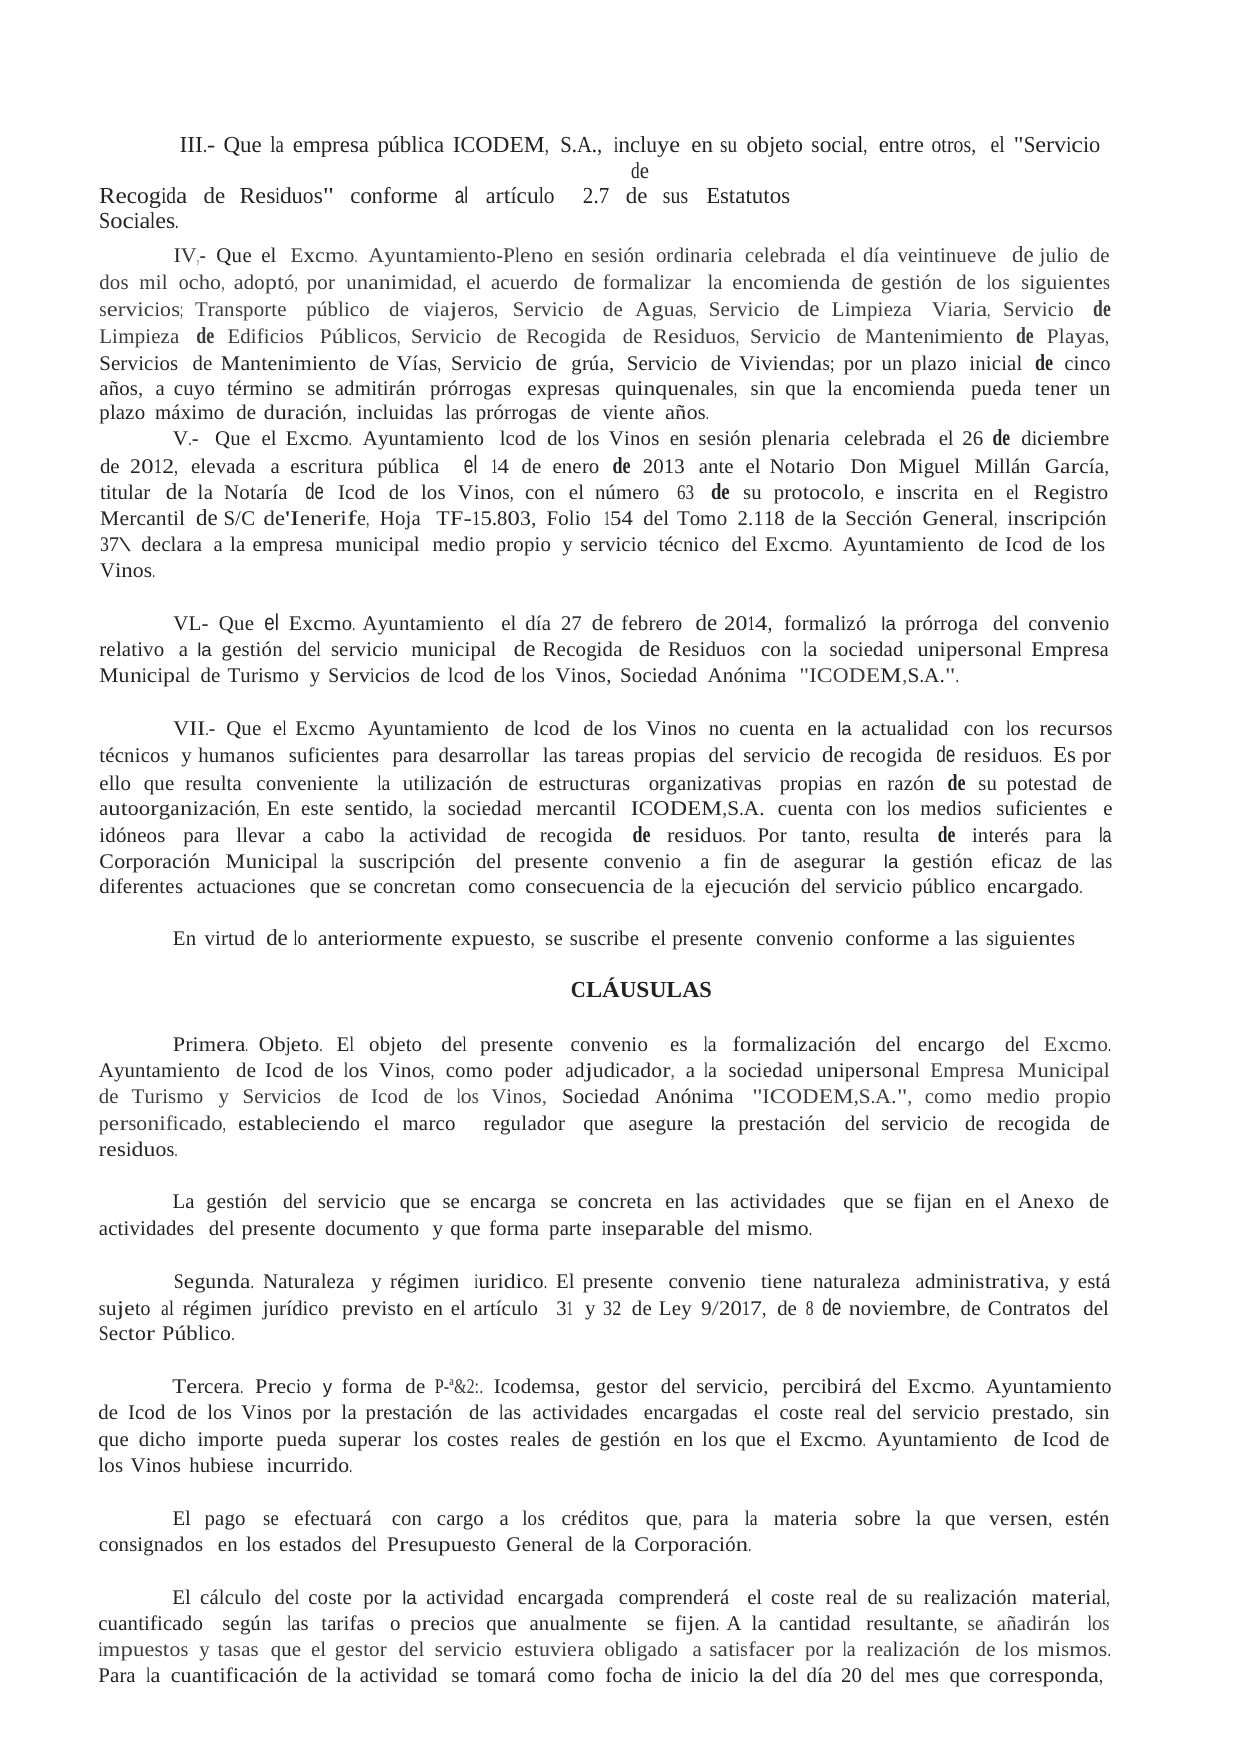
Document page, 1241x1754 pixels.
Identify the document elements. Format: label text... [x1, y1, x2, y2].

text Segunda. Naturaleza y régimen iuridico. El presente convenio tiene naturaleza administrativa, y está sujeto al régimen jurídico previsto en el artículo 31 y 32 de Ley 9/2017, de 8 de noviembre, de Contratos del Sector Público. [99, 1269, 1111, 1345]
text V.- Que el Excmo. Ayuntamiento lcod de los Vinos en sesión plenaria celebrada el 26 de diciembre de 2012, elevada a escritura pública el 14 de enero de 2013 ante el Notario Don Miguel Millán García, titular de la Notaría de Icod de los Vinos, con el número 63 de su protocolo, e inscrita en el Registro Mercantil de S/C de'Ienerife, Hoja TF-15.803, Folio 154 del Tomo 2.118 de la Sección General, inscripción [100, 424, 1111, 530]
text En virtud de lo anteriormente expuesto, se suscribe el presente convenio conforme a las siguientes [173, 924, 1119, 950]
text Vinos. [100, 558, 1119, 582]
text VII.- Que el Excmo Ayuntamiento de lcod de los Vinos no cuenta en la actualidad con los recursos técnicos y humanos suficientes para desarrollar las tareas propias del servicio de recogida de residuos. Es por ello que resulta conveniente la utilización de estructuras organizativas propias en razón de su potestad de autoorganización, En este sentido, la sociedad mercantil ICODEM,S.A. cuenta con los medios suficientes e idóneos para llevar a cabo la actividad de recogida de residuos. Por tanto, resulta de interés para la Corporación Municipal la suscripción del presente convenio a fin de asegurar la gestión eficaz de las diferentes actuaciones que se concretan como consecuencia de la ejecución del servicio público encargado. [99, 716, 1113, 898]
text 37\ declara a la empresa municipal medio propio y servicio técnico del Excmo. Ayuntamiento de Icod de los [100, 532, 1119, 556]
text El cálculo del coste por la actividad encargada comprenderá el coste real de su realización material, cuantificado según las tarifas o precios que anualmente se fijen. A la cantidad resultante, se añadirán los impuestos y tasas que el gestor del servicio estuviera obligado a satisfacer por la realización de los mismos. Para la cuantificación de la actividad se tomará como focha de inicio la del día 20 del mes que corresponda, [98, 1585, 1111, 1687]
text IV,- Que el Excmo. Ayuntamiento-Pleno en sesión ordinaria celebrada el día veintinueve de julio de dos mil ocho, adoptó, por unanimidad, el acuerdo de formalizar la encomienda de gestión de los siguientes servicios; Transporte público de viajeros, Servicio de Aguas, Servicio de Limpieza Viaria, Servicio de Limpieza de Edificios Públicos, Servicio de Recogida de Residuos, Servicio de Mantenimiento de Playas, Servicios de Mantenimiento de Vías, Servicio de grúa, Servicio de Viviendas; por un plazo inicial de cinco años, a cuyo término se admitirán prórrogas expresas quinquenales, sin que la encomienda pueda tener un plazo máximo de duración, incluidas las prórrogas de viente años. [99, 241, 1111, 424]
text VL- Que el Excmo. Ayuntamiento el día 27 de febrero de 2014, formalizó la prórroga del convenio relativo a la gestión del servicio municipal de Recogida de Residuos con la sociedad unipersonal Empresa Municipal de Turismo y Servicios de lcod de los Vinos, Sociedad Anónima "ICODEM,S.A.". [99, 608, 1110, 688]
text III.- Que la empresa pública ICODEM, S.A., incluye en su objeto social, entre otros, el "Servicio de [170, 131, 1109, 184]
text La gestión del servicio que se encarga se concreta en las actividades que se fijan en el Anexo de actividades del presente documento y que forma parte inseparable del mismo. [99, 1189, 1109, 1240]
text CLÁUSULAS [566, 976, 716, 1002]
text Tercera. Precio y forma de P-ª&2:. Icodemsa, gestor del servicio, percibirá del Excmo. Ayuntamiento de Icod de los Vinos por la prestación de las actividades encargadas el coste real del servicio prestado, sin que dicho importe pueda superar los costes reales de gestión en los que el Excmo. Ayuntamiento de Icod de los Vinos hubiese incurrido. [98, 1374, 1112, 1477]
text Primera. Objeto. El objeto del presente convenio es la formalización del encargo del Excmo. Ayuntamiento de Icod de los Vinos, como poder adjudicador, a la sociedad unipersonal Empresa Municipal de Turismo y Servicios de Icod de los Vinos, Sociedad Anónima "ICODEM,S.A.", como medio propio personificado, estableciendo el marco regulador que asegure la prestación del servicio de recogida de residuos. [99, 1031, 1111, 1161]
text El pago se efectuará con cargo a los créditos que, para la materia sobre la que versen, estén consignados en los estados del Presupuesto General de la Corporación. [99, 1506, 1111, 1556]
text Recogida de Residuos" conforme al artículo 2.7 de sus Estatutos Sociales. [99, 184, 790, 234]
